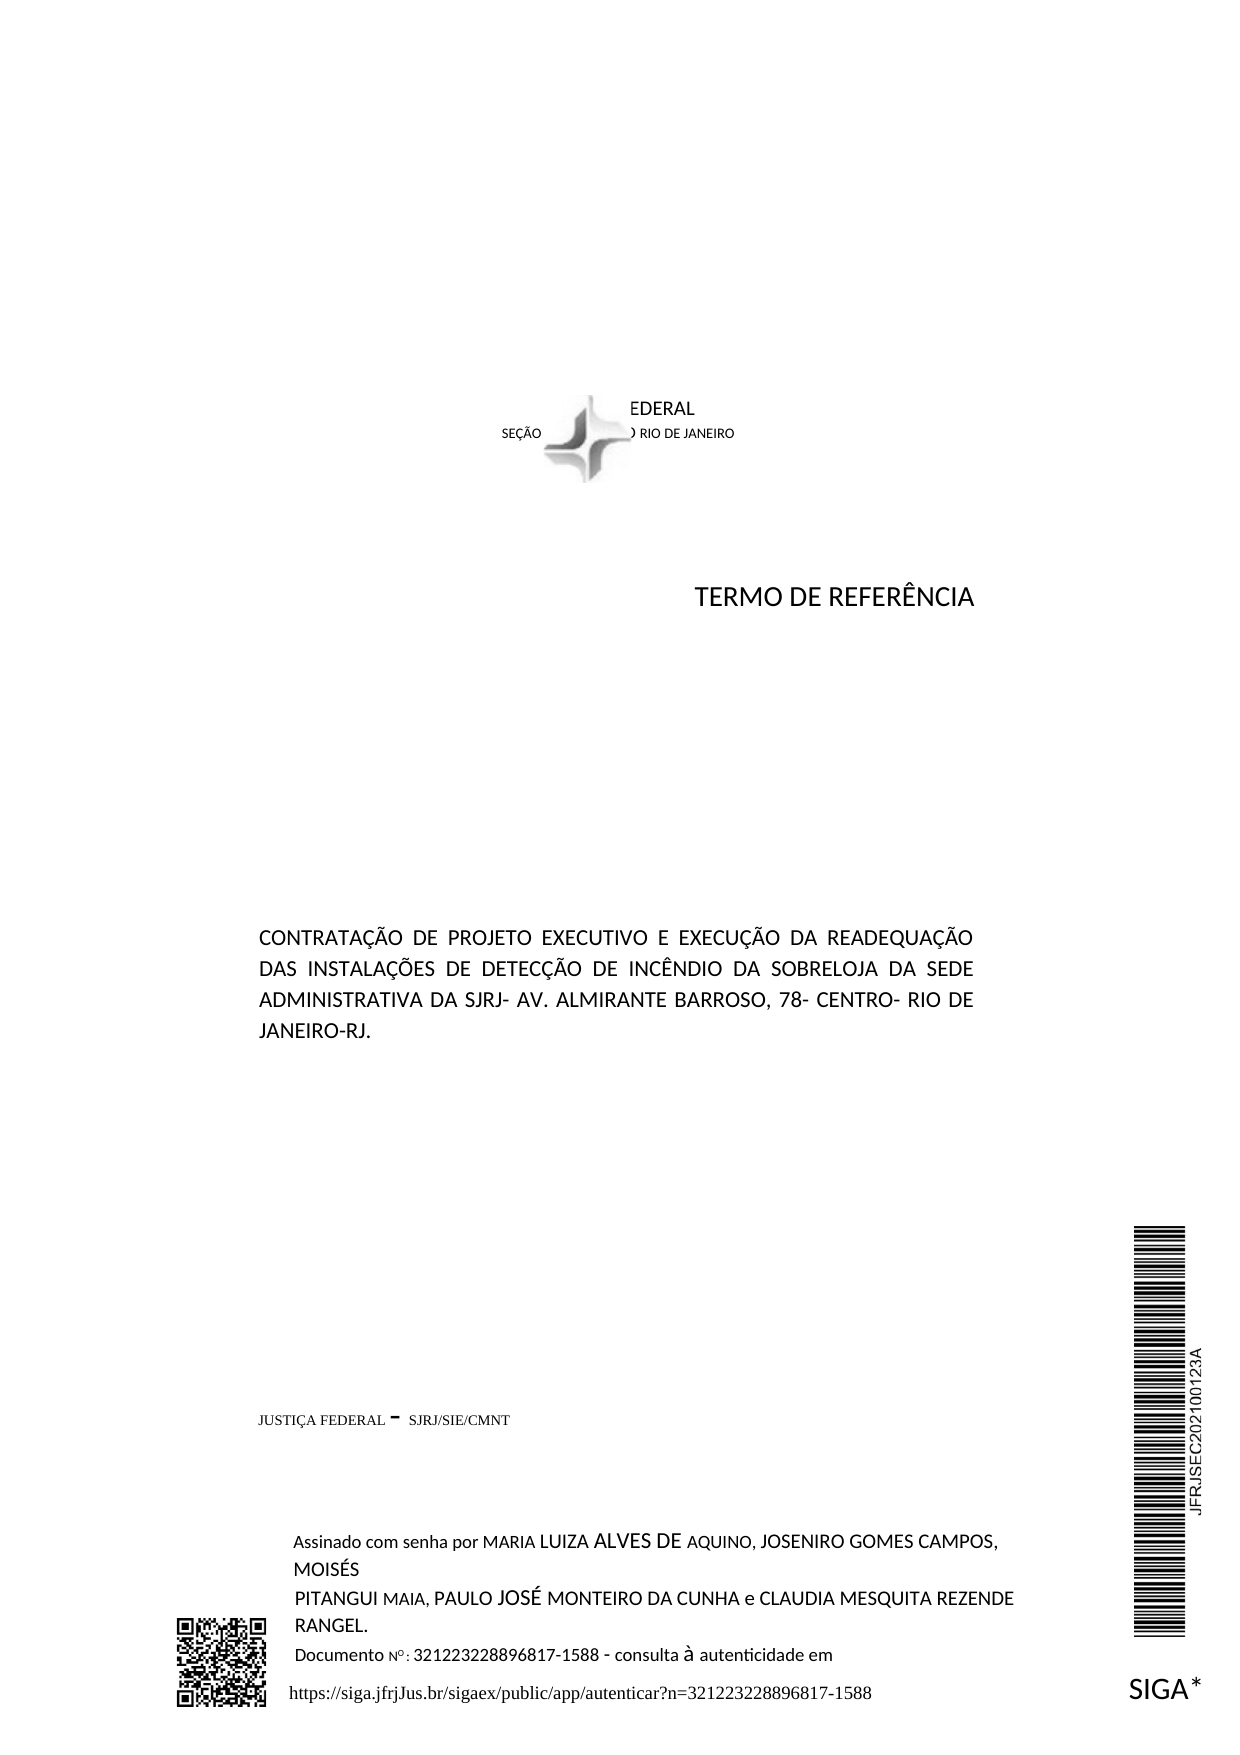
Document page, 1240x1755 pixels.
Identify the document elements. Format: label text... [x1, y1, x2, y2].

text TERMO DE REFERÊNCIA [258, 578, 974, 614]
text CONTRATAÇÃO DE PROJETO EXECUTIVO E EXECUÇÃO DA READEQUAÇÃO DAS INSTALAÇÕES DE DETECÇÃO DE INCÊNDIO DA SOBRELOJA DA SEDE ADMINISTRATIVA DA SJRJ- AV. ALMIRANTE BARROSO, 78- CENTRO- RIO DE JANEIRO-RJ. [259, 923, 974, 1044]
